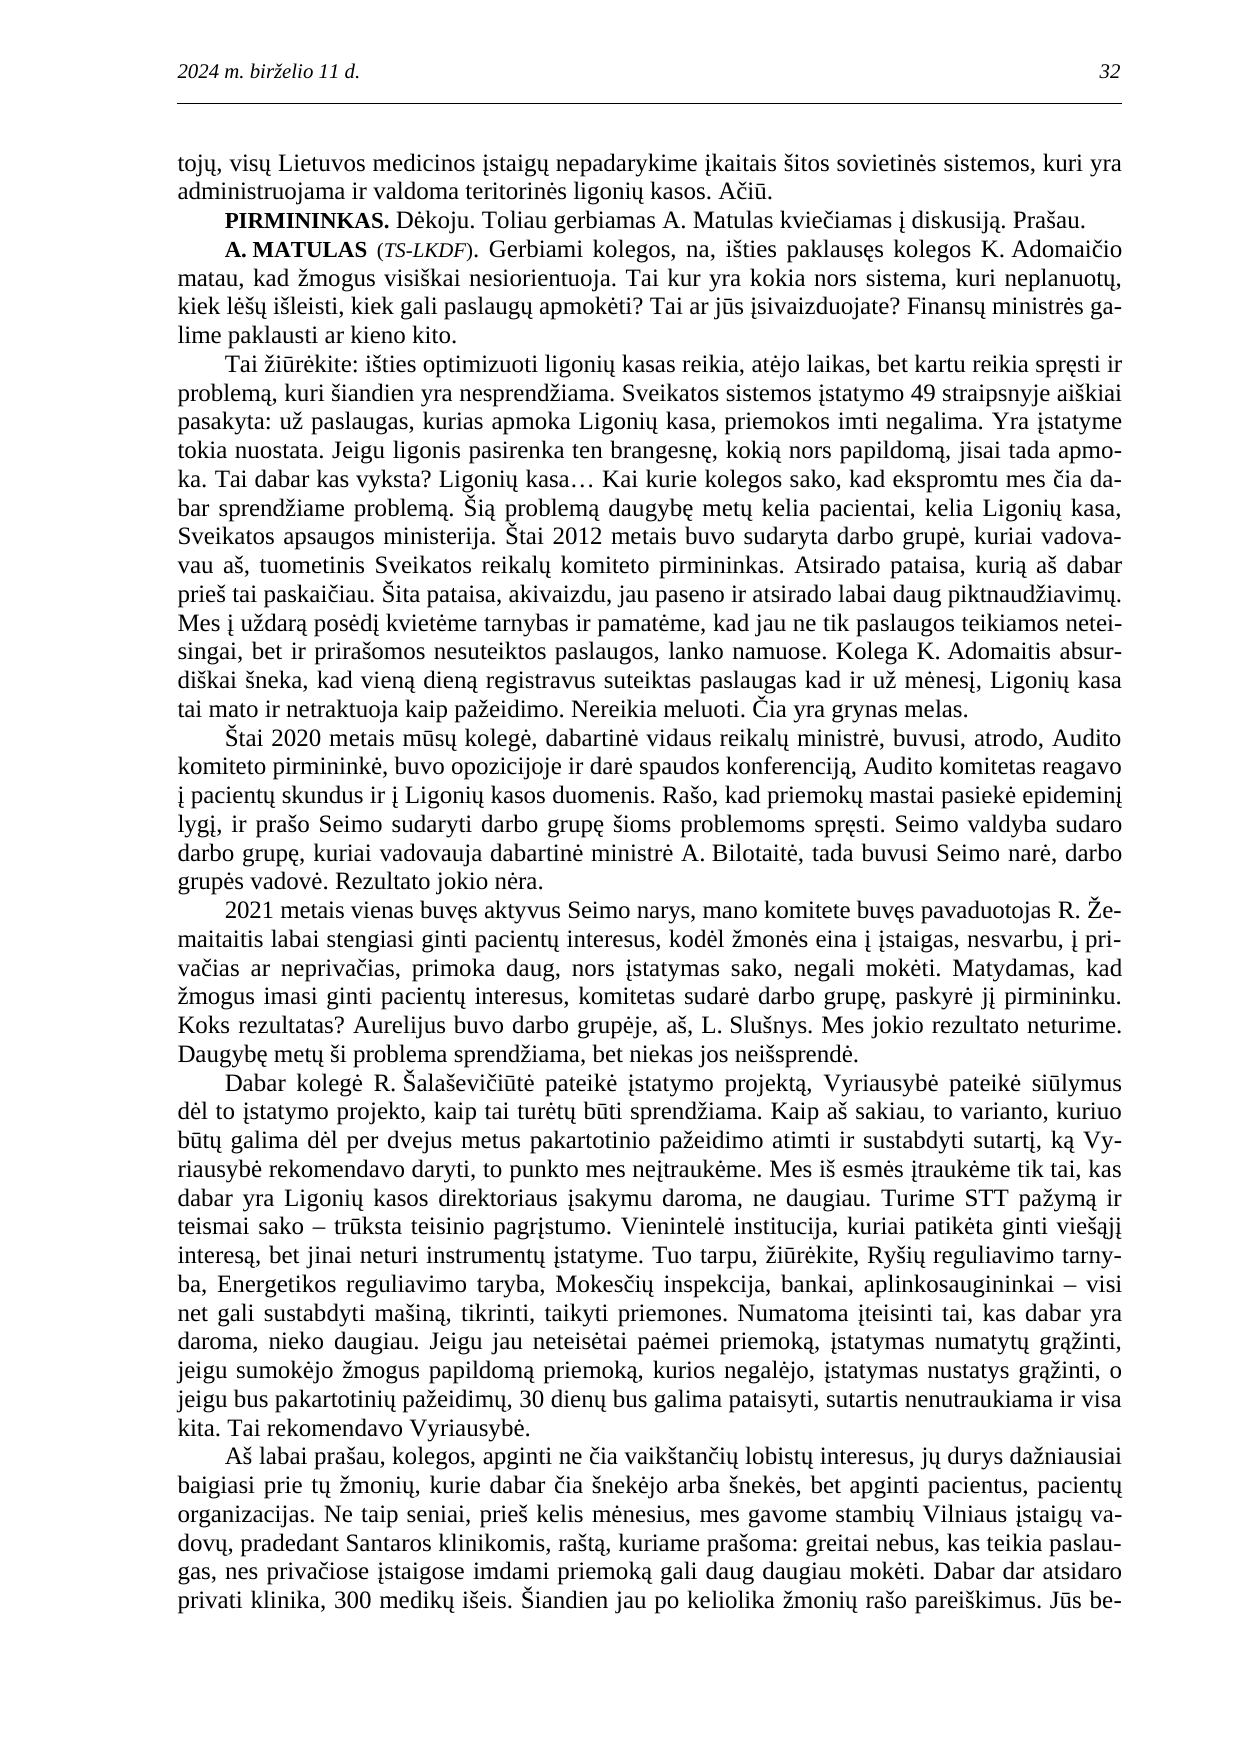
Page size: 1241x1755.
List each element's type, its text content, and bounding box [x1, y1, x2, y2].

text A. MATULAS (TS-LKDF). Ger­bia­mi ko­le­gos, na, iš­ties pa­klau­sęs ko­le­gos K. Ado­mai­čio ma­tau, kad žmo­gus vi­siš­kai ne­sio­rien­tuo­ja. Tai kur yra ko­kia nors sis­te­ma, ku­ri ne­pla­nuo­tų, kiek lė­šų iš­leis­ti, kiek ga­li pa­slau­gų ap­mo­kė­ti? Tai ar jūs įsi­vaiz­duo­ja­te? Fi­nan­sų mi­nist­rės ga­li­me pa­klaus­ti ar ­kie­no ki­to. [177, 234, 1122, 349]
text Tai žiū­rė­ki­te: iš­ties op­ti­mi­zuo­ti li­go­nių ka­sas rei­kia, at­ėjo lai­kas, bet kar­tu rei­kia spręs­ti ir pro­ble­mą, ku­ri šian­dien yra ne­spren­džia­ma. Svei­ka­tos sis­te­mos įsta­ty­mo 49 straips­ny­je aiš­kiai pa­sa­ky­ta: už pa­slau­gas, ku­rias ap­mo­ka Li­go­nių ka­sa, prie­mo­kos im­ti ne­ga­li­ma. Yra įsta­ty­me to­kia nuo­sta­ta. Jei­gu li­go­nis pa­si­ren­ka ten bran­ges­nę, ko­kią nors pa­pil­do­mą, ji­sai ta­da ap­mo­ka. Tai da­bar kas vyks­ta? Li­go­nių ka­sa… Kai ku­rie ko­le­gos sa­ko, kad eks­prom­tu mes čia da­bar spren­džia­me pro­ble­mą. Šią pro­ble­mą dau­gy­bę me­tų ke­lia pa­cien­tai, ke­lia Li­go­nių ka­sa, Svei­ka­tos ap­sau­gos mi­nis­te­ri­ja. Štai 2012 me­tais bu­vo su­da­ry­ta dar­bo gru­pė, ku­riai va­do­va­vau aš, tuo­me­ti­nis Svei­ka­tos rei­ka­lų ko­mi­te­to pir­mi­nin­kas. At­si­ra­do pa­tai­sa, ku­rią aš da­bar prieš tai pa­skai­čiau. Ši­ta pa­tai­sa, aki­vaiz­du, jau pa­se­no ir at­si­ra­do la­bai daug pik­tnau­džia­vi­mų. Mes į už­da­rą po­sė­dį kvie­tė­me tar­ny­bas ir pa­ma­tė­me, kad jau ne tik pa­slau­gos tei­kia­mos ne­tei­sin­gai, bet ir pri­ra­šo­mos ne­su­teik­tos pa­slau­gos, lan­ko na­muo­se. Ko­le­ga K. Ado­mai­tis ab­sur­diš­kai šne­ka, kad vie­ną die­ną re­gist­ra­vus su­teik­tas pa­slau­gas kad ir už mė­ne­sį, Li­go­nių ka­sa tai ma­to ir ne­trak­tuo­ja kaip pa­žei­di­mo. Ne­rei­kia me­luo­ti. Čia yra gry­nas me­las. [177, 349, 1122, 723]
text Štai 2020 me­tais mū­sų ko­le­gė, da­bar­ti­nė vi­daus rei­ka­lų mi­nist­rė, bu­vu­si, at­ro­do, Au­di­to ko­mi­te­to pir­mi­nin­kė, bu­vo opo­zi­ci­jo­je ir da­rė spau­dos kon­fe­ren­ci­ją, Au­di­to ko­mi­te­tas re­a­ga­vo į pa­cien­tų skun­dus ir į Li­go­nių ka­sos duo­me­nis. Ra­šo, kad prie­mo­kų mas­tai pa­sie­kė epi­de­mi­nį ly­gį, ir pra­šo Sei­mo su­da­ry­ti dar­bo gru­pę šioms pro­ble­moms spręs­ti. Sei­mo val­dy­ba su­da­ro dar­bo gru­pę, ku­riai va­do­vau­ja da­bar­ti­nė mi­nist­rė A. Bi­lo­tai­tė, ta­da bu­vu­si Sei­mo na­rė, dar­bo gru­pės va­do­vė. Re­zul­ta­to jo­kio nė­ra. [177, 723, 1122, 895]
text 2021 me­tais vie­nas bu­vęs ak­ty­vus Sei­mo na­rys, ma­no ko­mi­te­te bu­vęs pa­va­duo­to­jas R. Že­mai­tai­tis la­bai sten­gia­si gin­ti pa­cien­tų in­te­re­sus, ko­dėl žmo­nės ei­na į įstai­gas, ne­svar­bu, į pri­va­čias ar ne­pri­va­čias, pri­mo­ka daug, nors įsta­ty­mas sa­ko, ne­ga­li mo­kė­ti. Ma­ty­da­mas, kad žmo­gus ima­si gin­ti pa­cien­tų in­te­re­sus, ko­mi­te­tas su­da­rė dar­bo gru­pę, pa­sky­rė jį pir­mi­nin­ku. Koks re­zul­ta­tas? Au­re­li­jus bu­vo dar­bo gru­pė­je, aš, L. Sluš­nys. Mes jo­kio re­zul­ta­to ne­tu­ri­me. Dau­gy­bę me­tų ši pro­ble­ma spren­džia­ma, bet nie­kas jos ne­iš­spren­dė. [177, 895, 1122, 1068]
text Da­bar ko­le­gė R. Ša­la­še­vi­čiū­tė pa­tei­kė įsta­ty­mo pro­jek­tą, Vy­riau­sy­bė pa­tei­kė siū­ly­mus dėl to įsta­ty­mo pro­jek­to, kaip tai tu­rė­tų bū­ti spren­džia­ma. Kaip aš sa­kiau, to va­rian­to, ku­riuo bū­tų ga­li­ma dėl per dve­jus me­tus pa­kar­to­ti­nio pa­žei­di­mo at­im­ti ir su­stab­dy­ti su­tar­tį, ką Vy­riau­sy­bė re­ko­men­da­vo da­ry­ti, to punk­to mes ne­įtrau­kė­me. Mes iš es­mės įtrau­kė­me tik tai, kas da­bar yra Li­go­nių ka­sos di­rek­to­riaus įsa­ky­mu da­ro­ma, ne dau­giau. Tu­ri­me STT pa­žy­mą ir teis­mai sa­ko – trūks­ta tei­si­nio pa­grįs­tu­mo. Vie­nin­te­lė ins­ti­tu­ci­ja, ku­riai pa­ti­kė­ta gin­ti vie­šą­jį in­te­re­są, bet ji­nai ne­tu­ri in­stru­men­tų įsta­ty­me. Tuo tar­pu, žiū­rė­ki­te, Ry­šių re­gu­lia­vi­mo tar­ny­ba, Ener­ge­ti­kos re­gu­lia­vi­mo ta­ry­ba, Mo­kes­čių ins­pek­ci­ja, ban­kai, ap­lin­ko­sau­gi­nin­kai – vi­si net ga­li su­stab­dy­ti ma­ši­ną, tik­rin­ti, tai­ky­ti prie­mo­nes. Nu­ma­to­ma įtei­sin­ti tai, kas da­bar yra da­ro­ma, nie­ko dau­giau. Jei­gu jau ne­tei­sė­tai pa­ė­mei prie­mo­ką, įsta­ty­mas nu­ma­ty­tų grą­žin­ti, jei­gu su­mo­kė­jo žmo­gus pa­pil­do­mą prie­mo­ką, ku­rios ne­ga­lė­jo, įsta­ty­mas nu­sta­tys grą­žin­ti, o jei­gu bus pa­kar­to­ti­nių pa­žei­di­mų, 30 die­nų bus ga­li­ma pa­tai­sy­ti, su­tar­tis ne­nu­trau­kia­ma ir vi­sa ki­ta. Tai re­ko­men­da­vo Vy­riau­sy­bė. [177, 1068, 1122, 1441]
text to­jų, vi­sų Lie­tu­vos me­di­ci­nos įstai­gų ne­pa­da­ry­ki­me įkai­tais ši­tos so­vie­ti­nės sis­te­mos, ku­ri yra ad­mi­nist­ruo­ja­ma ir val­do­ma te­ri­to­ri­nės li­go­nių ka­sos. Ačiū. [177, 148, 1122, 205]
text PIRMININKAS. Dė­ko­ju. To­liau ger­bia­mas A. Ma­tu­las kvie­čia­mas į dis­ku­si­ją. Pra­šau. [177, 205, 1122, 234]
text Aš la­bai pra­šau, ko­le­gos, ap­gin­ti ne čia vaikš­tan­čių lo­bis­tų in­te­re­sus, jų du­rys daž­niau­siai bai­gia­si prie tų žmo­nių, ku­rie da­bar čia šne­kė­jo ar­ba šne­kės, bet ap­gin­ti pa­cien­tus, pa­cien­tų or­ga­ni­za­ci­jas. Ne taip se­niai, prieš ke­lis mė­ne­sius, mes ga­vo­me stam­bių Vil­niaus įstai­gų va­do­vų, pra­de­dant San­ta­ros kli­ni­ko­mis, raš­tą, ku­ria­me pra­šo­ma: grei­tai ne­bus, kas tei­kia pa­slau­gas, nes pri­va­čio­se įstai­go­se im­da­mi prie­mo­ką ga­li daug dau­giau mo­kė­ti. Da­bar dar at­si­da­ro pri­va­ti kli­ni­ka, 300 me­di­kų iš­eis. Šian­dien jau po ke­lio­li­ka žmo­nių ra­šo pa­reiš­ki­mus. Jūs be­ [177, 1441, 1122, 1614]
